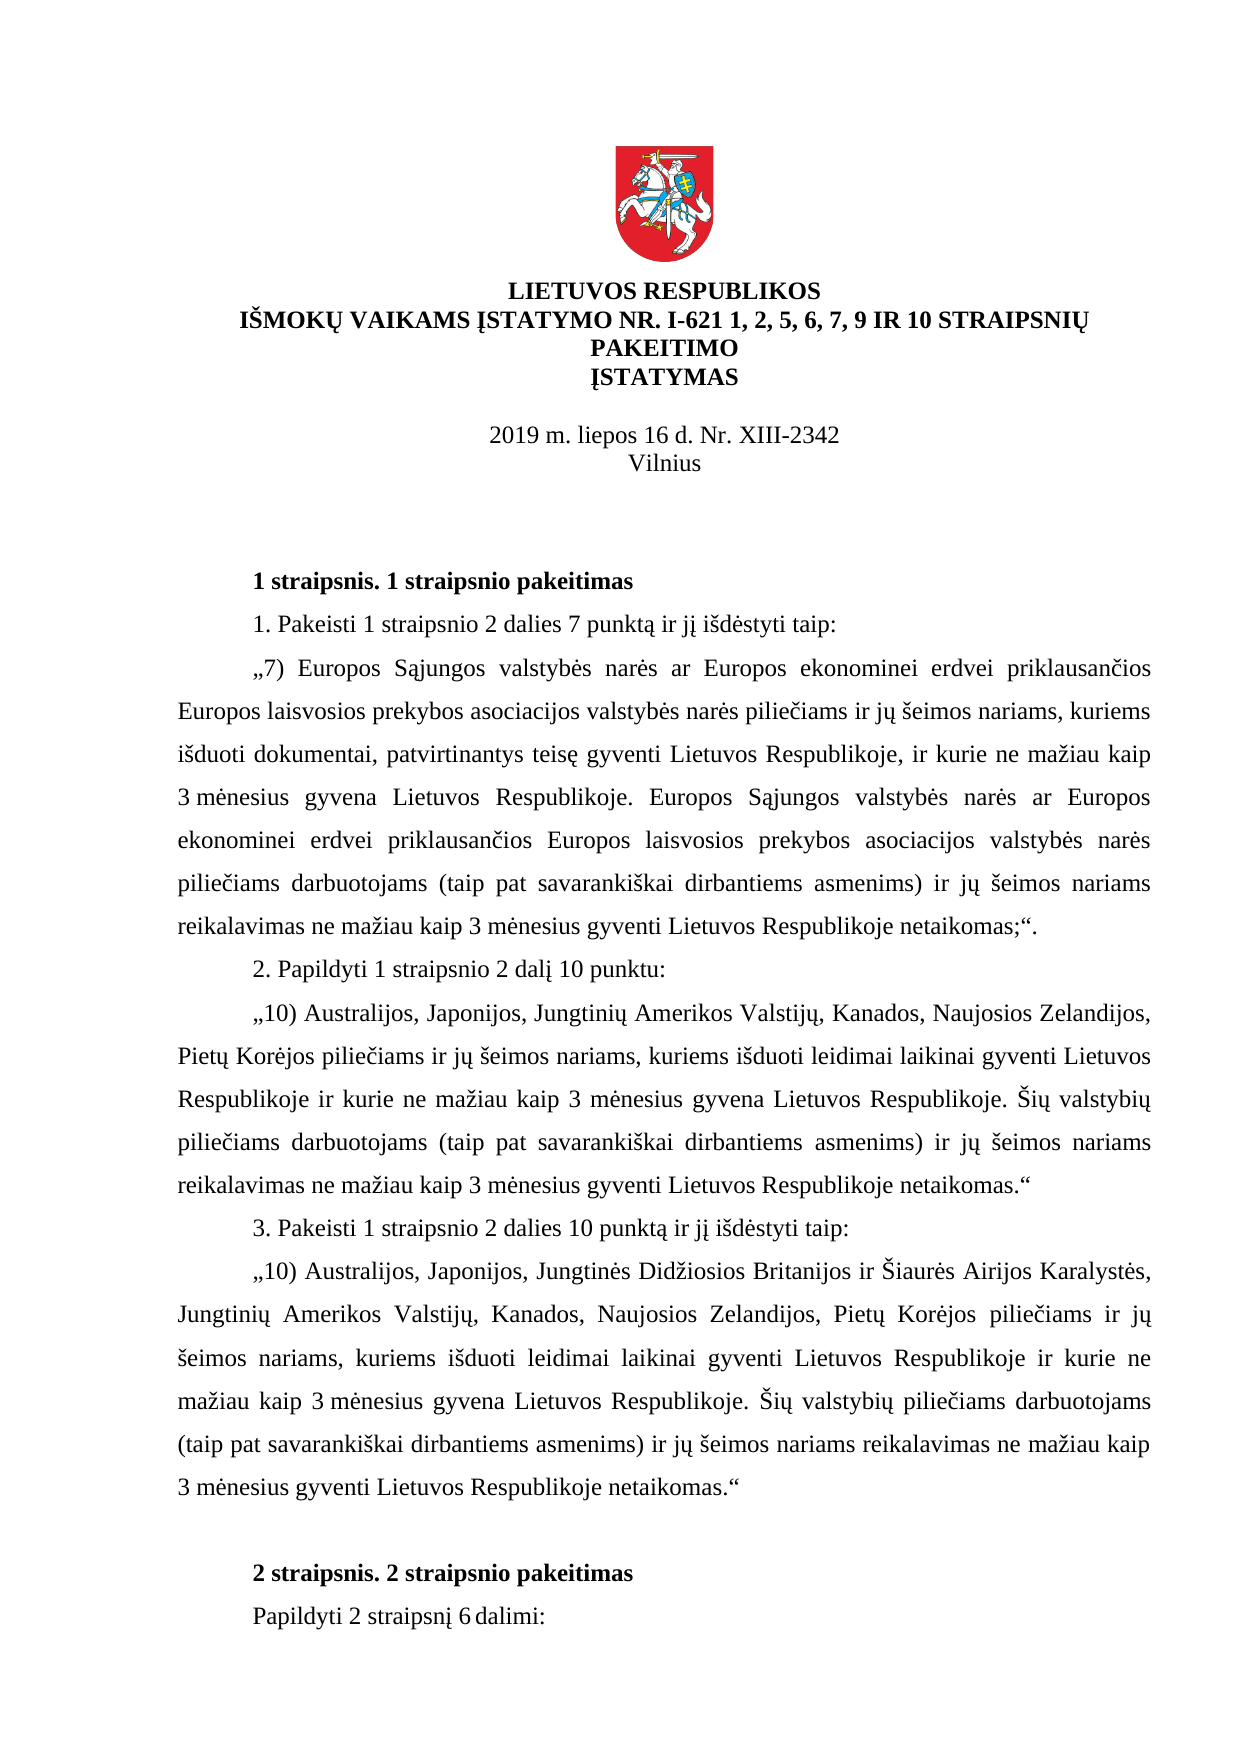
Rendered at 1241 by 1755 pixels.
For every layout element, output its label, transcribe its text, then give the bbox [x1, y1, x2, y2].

text 2. Papildyti 1 straipsnio 2 dalį 10 punktu: [177, 954, 1152, 983]
text „7) Europos Sąjungos valstybės narės ar Europos ekonominei erdvei priklausančios Europos laisvosios prekybos asociacijos valstybės narės piliečiams ir jų šeimos nariams, kuriems išduoti dokumentai, patvirtinantys teisę gyventi Lietuvos Respublikoje, ir kurie ne mažiau kaip 3 mėnesius gyvena Lietuvos Respublikoje. Europos Sąjungos valstybės narės ar Europos ekonominei erdvei priklausančios Europos laisvosios prekybos asociacijos valstybės narės piliečiams darbuotojams (taip pat savarankiškai dirbantiems asmenims) ir jų šeimos nariams reikalavimas ne mažiau kaip 3 mėnesius gyventi Lietuvos Respublikoje netaikomas;“. [177, 653, 1152, 940]
text 1. Pakeisti 1 straipsnio 2 dalies 7 punktą ir jį išdėstyti taip: [177, 609, 1152, 638]
text „10) Australijos, Japonijos, Jungtinės Didžiosios Britanijos ir Šiaurės Airijos Karalystės, Jungtinių Amerikos Valstijų, Kanados, Naujosios Zelandijos, Pietų Korėjos piliečiams ir jų šeimos nariams, kuriems išduoti leidimai laikinai gyventi Lietuvos Respublikoje ir kurie ne mažiau kaip 3 mėnesius gyvena Lietuvos Respublikoje. Šių valstybių piliečiams darbuotojams (taip pat savarankiškai dirbantiems asmenims) ir jų šeimos nariams reikalavimas ne mažiau kaip 3 mėnesius gyventi Lietuvos Respublikoje netaikomas.“ [177, 1256, 1152, 1501]
text 2 straipsnis. 2 straipsnio pakeitimas [177, 1558, 1152, 1587]
text LIETUVOS RESPUBLIKOS [177, 276, 1152, 305]
text 3. Pakeisti 1 straipsnio 2 dalies 10 punktą ir jį išdėstyti taip: [177, 1213, 1152, 1242]
text Vilnius [177, 448, 1152, 477]
text ĮSTATYMAS [177, 362, 1152, 391]
text 2019 m. liepos 16 d. Nr. XIII-2342 [177, 420, 1152, 448]
text „10) Australijos, Japonijos, Jungtinių Amerikos Valstijų, Kanados, Naujosios Zelandijos, Pietų Korėjos piliečiams ir jų šeimos nariams, kuriems išduoti leidimai laikinai gyventi Lietuvos Respublikoje ir kurie ne mažiau kaip 3 mėnesius gyvena Lietuvos Respublikoje. Šių valstybių piliečiams darbuotojams (taip pat savarankiškai dirbantiems asmenims) ir jų šeimos nariams reikalavimas ne mažiau kaip 3 mėnesius gyventi Lietuvos Respublikoje netaikomas.“ [177, 998, 1152, 1199]
text IŠMOKŲ VAIKAMS ĮSTATYMO NR. I-621 1, 2, 5, 6, 7, 9 IR 10 STRAIPSNIŲ PAKEITIMO [177, 305, 1152, 362]
text 1 straipsnis. 1 straipsnio pakeitimas [177, 566, 1152, 595]
text Papildyti 2 straipsnį 6 dalimi: [177, 1601, 1152, 1630]
